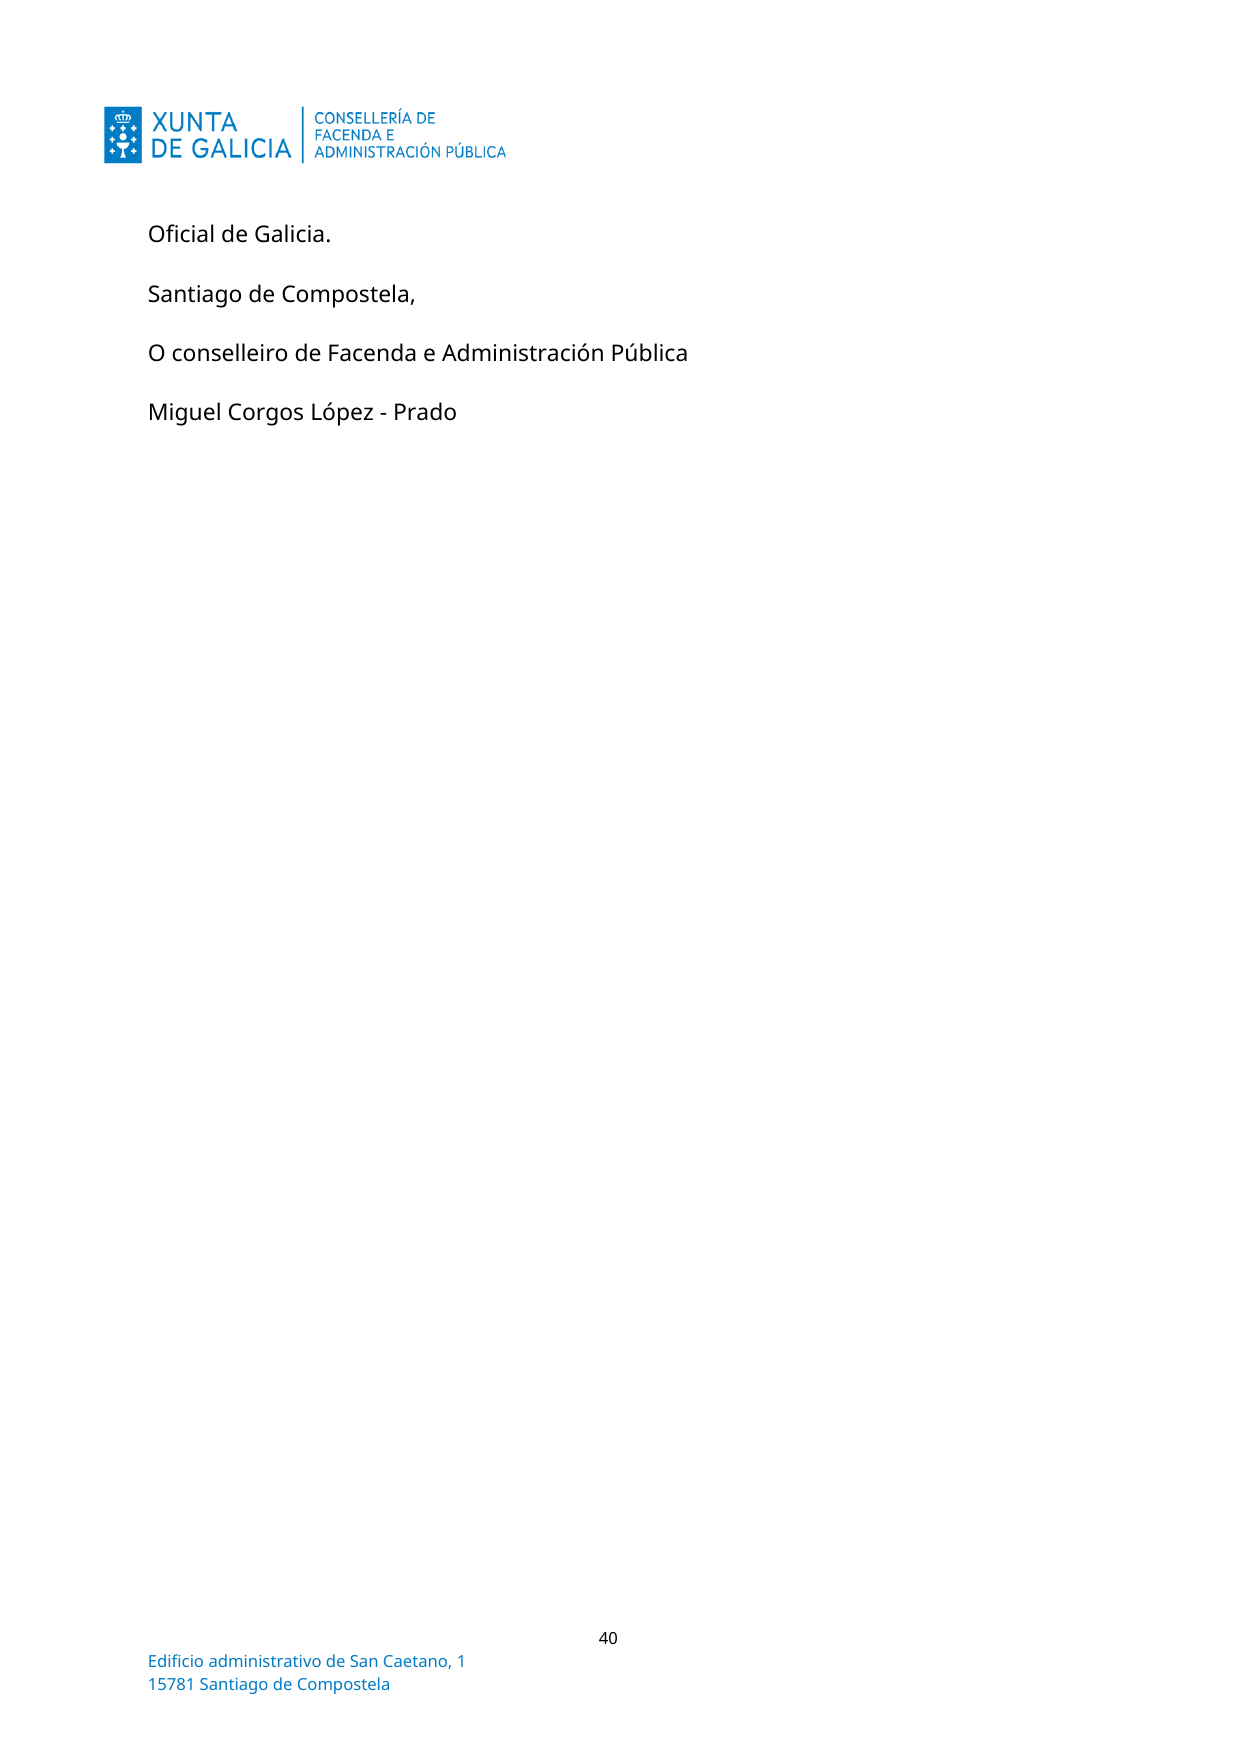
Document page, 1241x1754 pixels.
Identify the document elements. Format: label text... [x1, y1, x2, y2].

text Oficial de Galicia. [148, 218, 1122, 249]
picture [104, 102, 506, 176]
text O conselleiro de Facenda e Administración Pública [148, 337, 1122, 368]
text Santiago de Compostela, [148, 277, 1122, 309]
text Miguel Corgos López - Prado [148, 396, 1122, 427]
